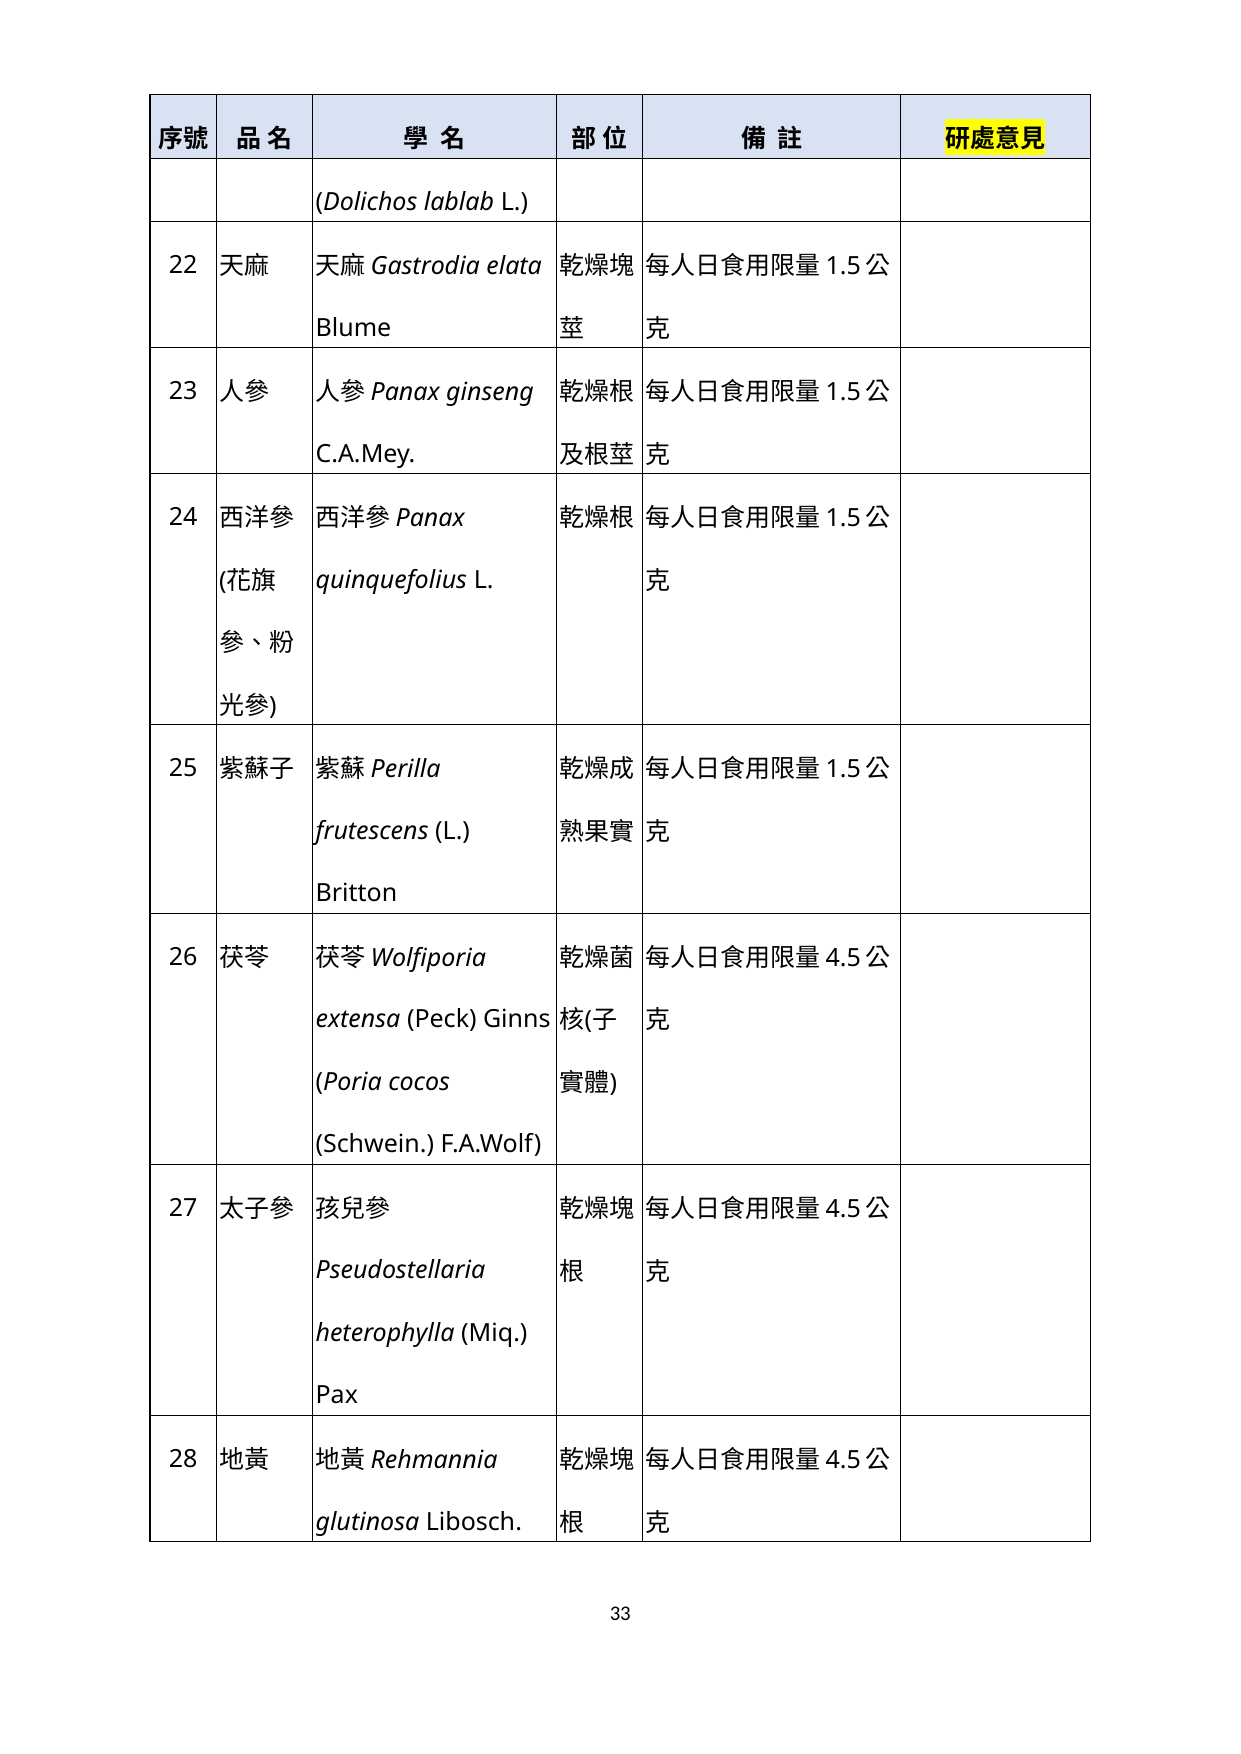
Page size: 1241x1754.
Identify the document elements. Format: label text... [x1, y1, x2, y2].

table_cell 太子參 [217, 1165, 312, 1415]
table_cell 乾燥成熟果實 [557, 725, 642, 913]
table_cell [557, 159, 642, 221]
table_cell 每人日食用限量4.5公克 [643, 1416, 900, 1541]
table_cell [643, 159, 900, 221]
table_cell 每人日食用限量4.5公克 [643, 914, 900, 1164]
table_cell 地黃 [217, 1416, 312, 1541]
table_cell 乾燥根及根莖 [557, 348, 642, 473]
table_cell 乾燥根 [557, 474, 642, 724]
table_cell 25 [151, 725, 216, 913]
table_cell 22 [151, 222, 216, 347]
table_cell [901, 1416, 1090, 1541]
table_cell 每人日食用限量1.5公克 [643, 725, 900, 913]
table_cell 茯苓 [217, 914, 312, 1164]
table_cell [217, 159, 312, 221]
table_cell 每人日食用限量1.5公克 [643, 348, 900, 473]
table_cell 西洋參 (花旗參、粉光參) [217, 474, 312, 724]
table_cell [901, 725, 1090, 913]
table_header 學 名 [313, 95, 556, 158]
table_cell 地黃Rehmannia glutinosa Libosch. [313, 1416, 556, 1541]
table_cell 天麻 [217, 222, 312, 347]
table_cell 每人日食用限量1.5公克 [643, 222, 900, 347]
table_cell 紫蘇Perilla frutescens (L.) Britton [313, 725, 556, 913]
table_cell [901, 159, 1090, 221]
table_header 研處意見 [901, 95, 1090, 158]
table_cell [151, 159, 216, 221]
table_cell 乾燥塊莖 [557, 222, 642, 347]
table_cell 乾燥塊根 [557, 1416, 642, 1541]
table_cell 天麻Gastrodia elata Blume [313, 222, 556, 347]
table_header 序號 [151, 95, 216, 158]
table_cell 紫蘇子 [217, 725, 312, 913]
table_cell 人參 [217, 348, 312, 473]
table_header 備 註 [643, 95, 900, 158]
table_cell 人參Panax ginseng C.A.Mey. [313, 348, 556, 473]
table_cell 23 [151, 348, 216, 473]
table_cell [901, 222, 1090, 347]
table_cell 乾燥菌核(子實體) [557, 914, 642, 1164]
table_cell [901, 1165, 1090, 1415]
table_header 品 名 [217, 95, 312, 158]
table_cell 乾燥塊根 [557, 1165, 642, 1415]
table_cell [901, 348, 1090, 473]
table_cell (Dolichos lablab L.) [313, 159, 556, 221]
table_header 部 位 [557, 95, 642, 158]
table_cell 孩兒參Pseudostellaria heterophylla (Miq.) Pax [313, 1165, 556, 1415]
table_cell 西洋參Panax quinquefolius L. [313, 474, 556, 724]
table_cell [901, 914, 1090, 1164]
table_cell 茯苓Wolfiporia extensa (Peck) Ginns (Poria cocos (Schwein.) F.A.Wolf) [313, 914, 556, 1164]
table_cell [901, 474, 1090, 724]
table_cell 每人日食用限量4.5公克 [643, 1165, 900, 1415]
table_cell 24 [151, 474, 216, 724]
table_cell 26 [151, 914, 216, 1164]
table_cell 27 [151, 1165, 216, 1415]
table_cell 每人日食用限量1.5公克 [643, 474, 900, 724]
table_cell 28 [151, 1416, 216, 1541]
